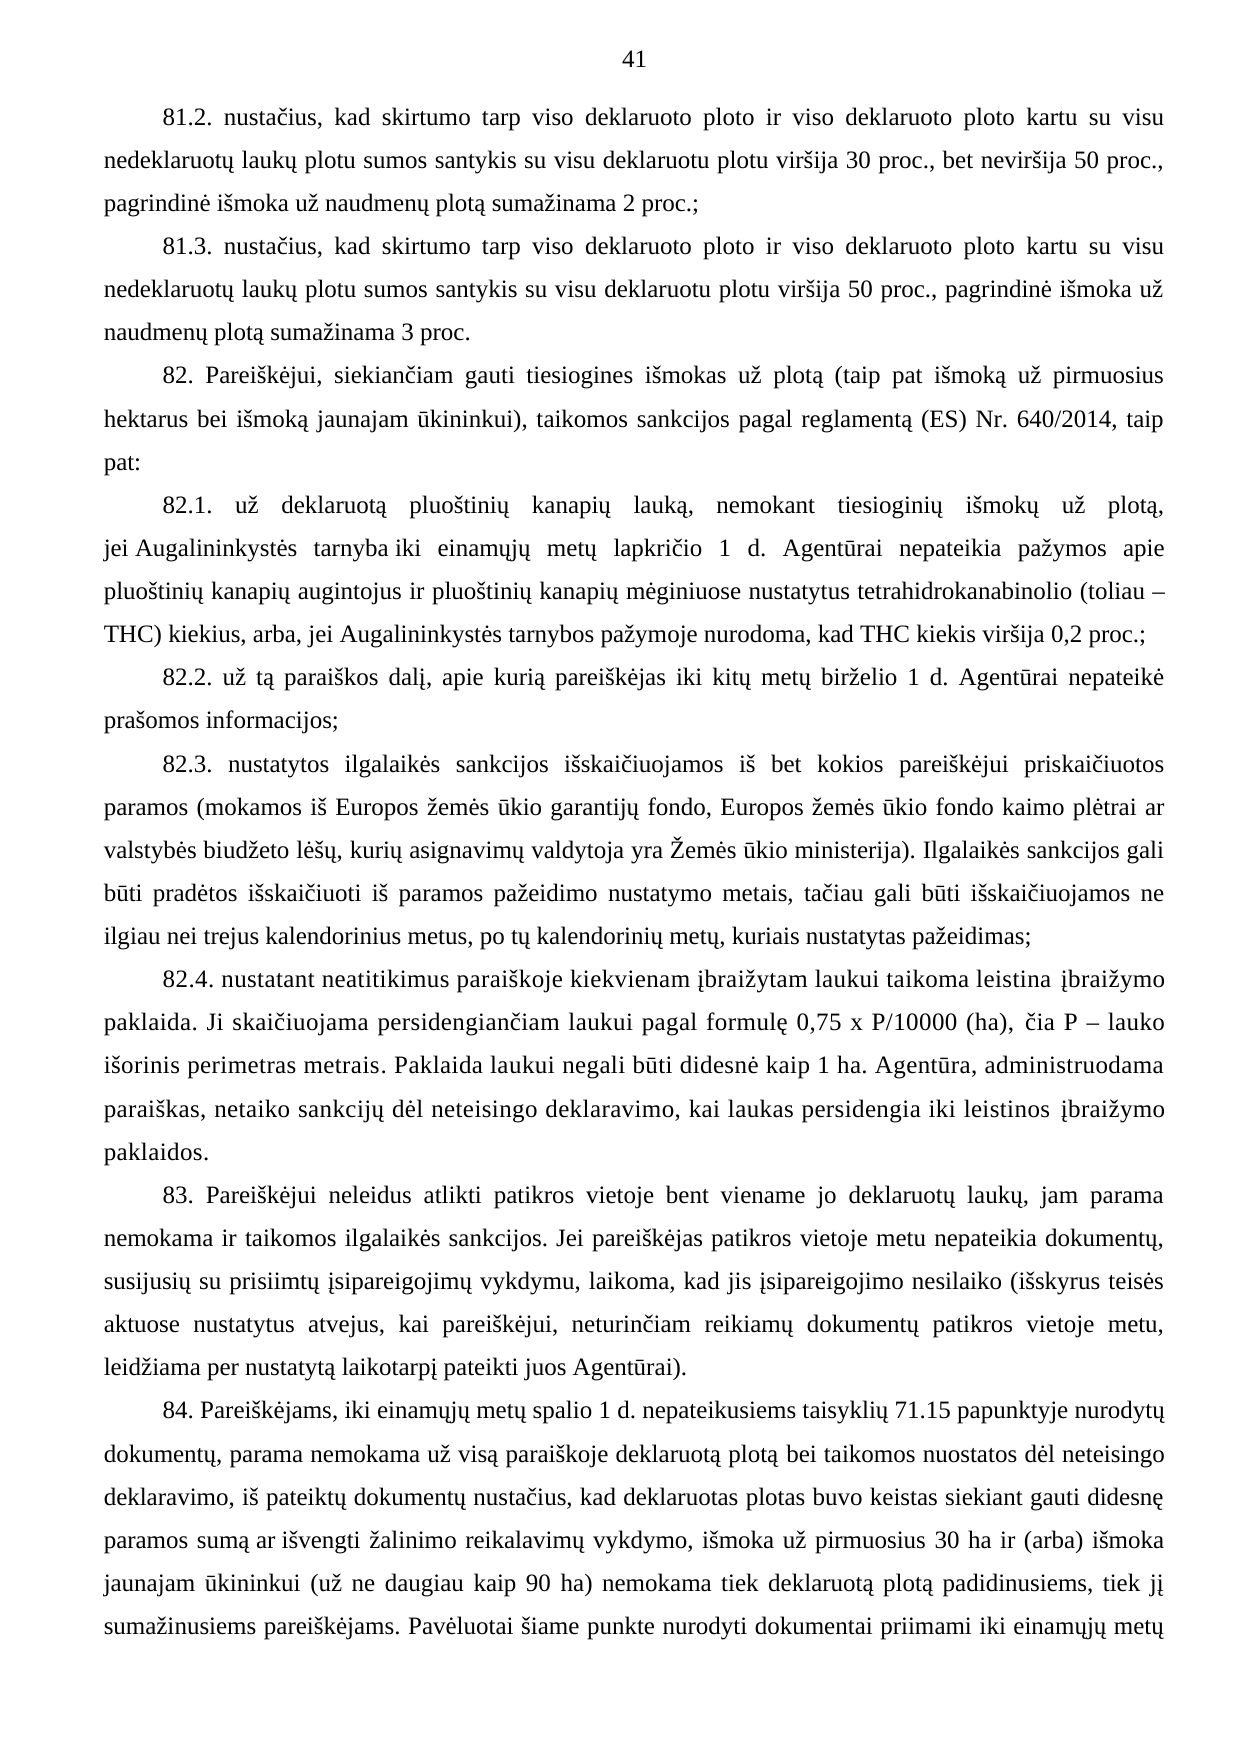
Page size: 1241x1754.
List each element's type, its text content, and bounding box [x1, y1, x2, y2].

text 82.3. nustatytos ilgalaikės sankcijos išskaičiuojamos iš bet kokios pareiškėjui priskaičiuotos paramos (mokamos iš Europos žemės ūkio garantijų fondo, Europos žemės ūkio fondo kaimo plėtrai ar valstybės biudžeto lėšų, kurių asignavimų valdytoja yra Žemės ūkio ministerija). Ilgalaikės sankcijos gali būti pradėtos išskaičiuoti iš paramos pažeidimo nustatymo metais, tačiau gali būti išskaičiuojamos ne ilgiau nei trejus kalendorinius metus, po tų kalendorinių metų, kuriais nustatytas pažeidimas; [103, 749, 1165, 950]
text 83. Pareiškėjui neleidus atlikti patikros vietoje bent viename jo deklaruotų laukų, jam parama nemokama ir taikomos ilgalaikės sankcijos. Jei pareiškėjas patikros vietoje metu nepateikia dokumentų, susijusių su prisiimtų įsipareigojimų vykdymu, laikoma, kad jis įsipareigojimo nesilaiko (išskyrus teisės aktuose nustatytus atvejus, kai pareiškėjui, neturinčiam reikiamų dokumentų patikros vietoje metu, leidžiama per nustatytą laikotarpį pateikti juos Agentūrai). [103, 1180, 1165, 1381]
text 82. Pareiškėjui, siekiančiam gauti tiesiogines išmokas už plotą (taip pat išmoką už pirmuosius hektarus bei išmoką jaunajam ūkininkui), taikomos sankcijos pagal reglamentą (ES) Nr. 640/2014, taip pat: [103, 361, 1165, 476]
text 84. Pareiškėjams, iki einamųjų metų spalio 1 d. nepateikusiems taisyklių 71.15 papunktyje nurodytų dokumentų, parama nemokama už visą paraiškoje deklaruotą plotą bei taikomos nuostatos dėl neteisingo deklaravimo, iš pateiktų dokumentų nustačius, kad deklaruotas plotas buvo keistas siekiant gauti didesnę paramos sumą ar išvengti žalinimo reikalavimų vykdymo, išmoka už pirmuosius 30 ha ir (arba) išmoka jaunajam ūkininkui (už ne daugiau kaip 90 ha) nemokama tiek deklaruotą plotą padidinusiems, tiek jį sumažinusiems pareiškėjams. Pavėluotai šiame punkte nurodyti dokumentai priimami iki einamųjų metų [103, 1396, 1165, 1640]
text 82.2. už tą paraiškos dalį, apie kurią pareiškėjas iki kitų metų birželio 1 d. Agentūrai nepateikė prašomos informacijos; [103, 662, 1165, 734]
text 81.2. nustačius, kad skirtumo tarp viso deklaruoto ploto ir viso deklaruoto ploto kartu su visu nedeklaruotų laukų plotu sumos santykis su visu deklaruotu plotu viršija 30 proc., bet neviršija 50 proc., pagrindinė išmoka už naudmenų plotą sumažinama 2 proc.; [103, 102, 1165, 217]
text 82.1. už deklaruotą pluoštinių kanapių lauką, nemokant tiesioginių išmokų už plotą, jei Augalininkystės tarnyba iki einamųjų metų lapkričio 1 d. Agentūrai nepateikia pažymos apie pluoštinių kanapių augintojus ir pluoštinių kanapių mėginiuose nustatytus tetrahidrokanabinolio (toliau – THC) kiekius, arba, jei Augalininkystės tarnybos pažymoje nurodoma, kad THC kiekis viršija 0,2 proc.; [103, 490, 1165, 648]
text 81.3. nustačius, kad skirtumo tarp viso deklaruoto ploto ir viso deklaruoto ploto kartu su visu nedeklaruotų laukų plotu sumos santykis su visu deklaruotu plotu viršija 50 proc., pagrindinė išmoka už naudmenų plotą sumažinama 3 proc. [103, 231, 1165, 346]
text 82.4. nustatant neatitikimus paraiškoje kiekvienam įbraižytam laukui taikoma leistina įbraižymo paklaida. Ji skaičiuojama persidengiančiam laukui pagal formulę 0,75 x P/10000 (ha), čia P – lauko išorinis perimetras metrais. Paklaida laukui negali būti didesnė kaip 1 ha. Agentūra, administruodama paraiškas, netaiko sankcijų dėl neteisingo deklaravimo, kai laukas persidengia iki leistinos įbraižymo paklaidos. [103, 964, 1165, 1166]
